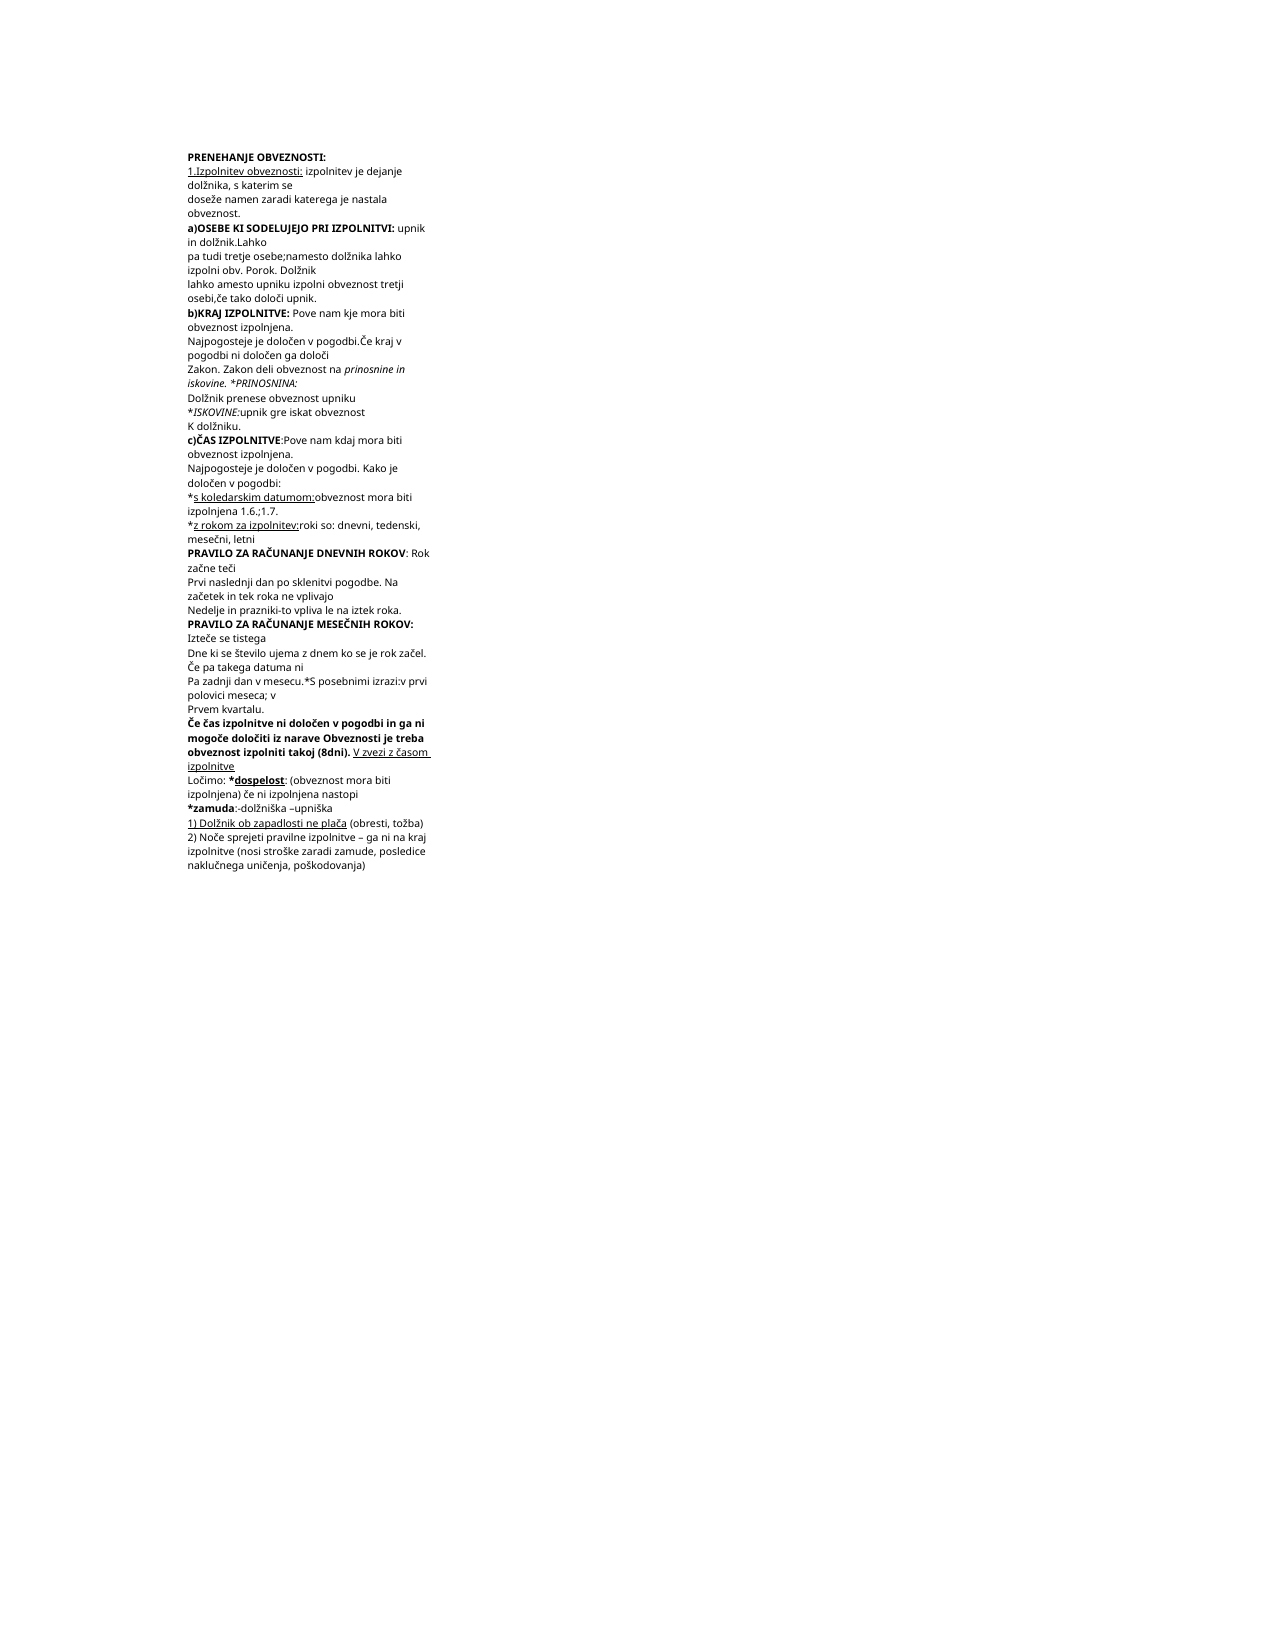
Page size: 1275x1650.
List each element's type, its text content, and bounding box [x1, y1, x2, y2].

text PRENEHANJE OBVEZNOSTI: [187, 150, 431, 164]
text Zakon. Zakon deli obveznost na prinosnine in iskovine. *PRINOSNINA: [187, 362, 431, 391]
text *zamuda:-dolžniška –upniška [187, 802, 431, 816]
text *s koledarskim datumom:obveznost mora biti izpolnjena 1.6.;1.7. [187, 490, 431, 518]
text Dne ki se število ujema z dnem ko se je rok začel. Če pa takega datuma ni [187, 646, 431, 674]
text Nedelje in prazniki-to vpliva le na iztek roka. [187, 603, 431, 617]
text pa tudi tretje osebe;namesto dolžnika lahko izpolni obv. Porok. Dolžnik [187, 249, 431, 277]
text 2) Noče sprejeti pravilne izpolnitve – ga ni na kraj izpolnitve (nosi stroške zaradi zamude, posledice naklučnega uničenja, poškodovanja) [187, 830, 431, 872]
text Dolžnik prenese obveznost upniku *ISKOVINE:upnik gre iskat obveznost [187, 391, 431, 419]
text a)OSEBE KI SODELUJEJO PRI IZPOLNITVI: upnik in dolžnik.Lahko [187, 221, 431, 249]
text 1.Izpolnitev obveznosti: izpolnitev je dejanje dolžnika, s katerim se [187, 164, 431, 192]
text 1) Dolžnik ob zapadlosti ne plača (obresti, tožba) [187, 816, 431, 830]
text Najpogosteje je določen v pogodbi.Če kraj v pogodbi ni določen ga določi [187, 334, 431, 362]
text b)KRAJ IZPOLNITVE: Pove nam kje mora biti obveznost izpolnjena. [187, 306, 431, 334]
text Najpogosteje je določen v pogodbi. Kako je določen v pogodbi: [187, 462, 431, 490]
text doseže namen zaradi katerega je nastala obveznost. [187, 192, 431, 221]
text Ločimo: *dospelost: (obveznost mora biti izpolnjena) če ni izpolnjena nastopi [187, 773, 431, 802]
text Prvem kvartalu. [187, 702, 431, 717]
text Če čas izpolnitve ni določen v pogodbi in ga ni mogoče določiti iz narave Obveznosti je treba obveznost izpolniti takoj (8dni). V zvezi z časom izpolnitve [187, 717, 431, 773]
text PRAVILO ZA RAČUNANJE MESEČNIH ROKOV: Izteče se tistega [187, 617, 431, 646]
text Pa zadnji dan v mesecu.*S posebnimi izrazi:v prvi polovici meseca; v [187, 674, 431, 702]
text c)ČAS IZPOLNITVE:Pove nam kdaj mora biti obveznost izpolnjena. [187, 433, 431, 462]
text K dolžniku. [187, 419, 431, 433]
text *z rokom za izpolnitev:roki so: dnevni, tedenski, mesečni, letni [187, 518, 431, 547]
text Prvi naslednji dan po sklenitvi pogodbe. Na začetek in tek roka ne vplivajo [187, 575, 431, 603]
text lahko amesto upniku izpolni obveznost tretji osebi,če tako določi upnik. [187, 277, 431, 306]
text PRAVILO ZA RAČUNANJE DNEVNIH ROKOV: Rok začne teči [187, 547, 431, 575]
